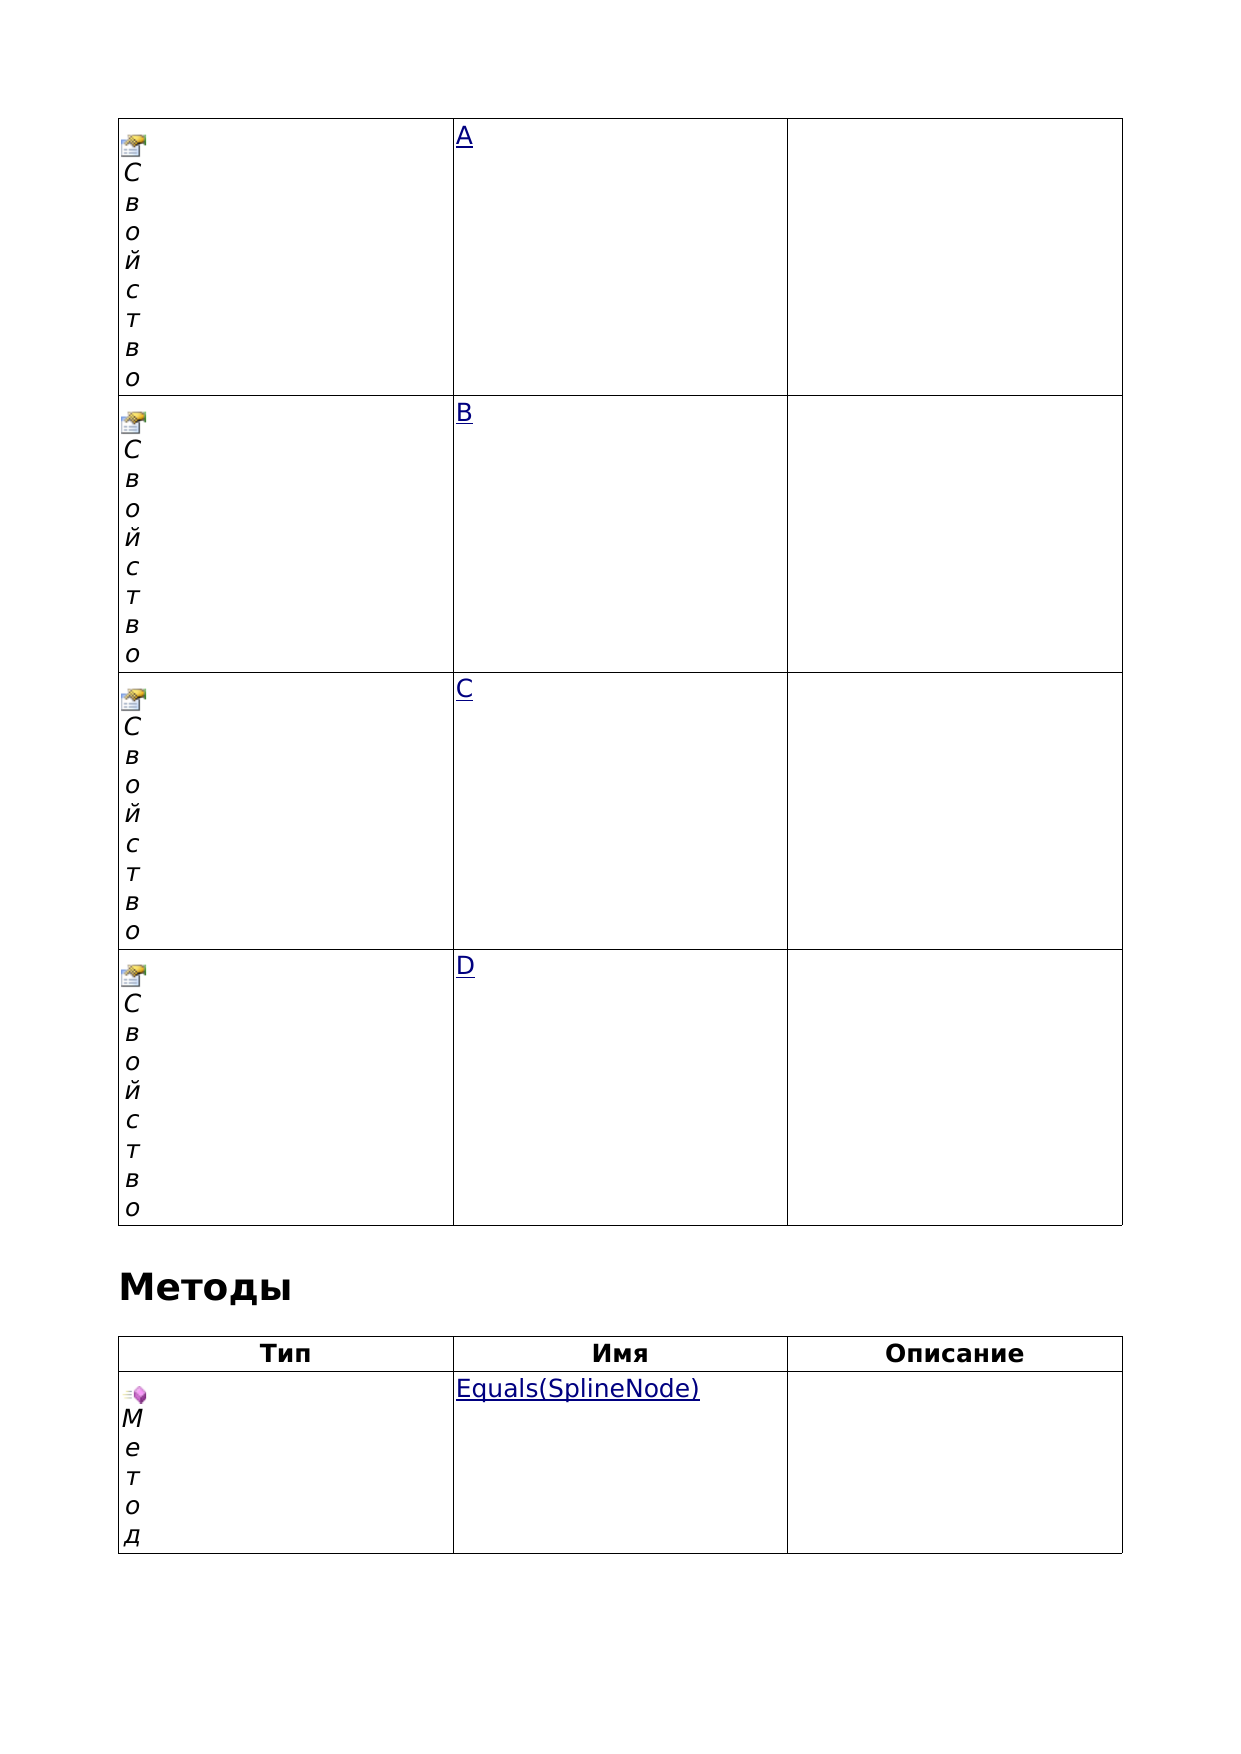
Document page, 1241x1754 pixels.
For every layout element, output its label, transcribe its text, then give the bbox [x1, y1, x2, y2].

table_cell [788, 950, 1122, 1225]
table_cell [788, 673, 1122, 948]
picture [121, 410, 147, 436]
table_cell [119, 950, 453, 1225]
table_cell [788, 119, 1122, 395]
table_cell [119, 1372, 453, 1553]
table_cell A [454, 119, 787, 395]
picture [121, 963, 147, 989]
table_cell C [454, 673, 787, 948]
picture [121, 687, 147, 713]
table_cell [788, 1372, 1122, 1553]
picture [121, 133, 147, 159]
table_cell [119, 396, 453, 672]
table_cell [119, 673, 453, 948]
picture [121, 1386, 147, 1404]
table_cell B [454, 396, 787, 672]
table_cell [119, 119, 453, 395]
table_header Тип [119, 1337, 453, 1371]
table_cell [788, 396, 1122, 672]
table_header Имя [454, 1337, 787, 1371]
subtitle Методы [118, 1265, 1122, 1309]
table_header Описание [788, 1337, 1122, 1371]
table_cell Equals(SplineNode) [454, 1372, 787, 1553]
table_cell D [454, 950, 787, 1225]
